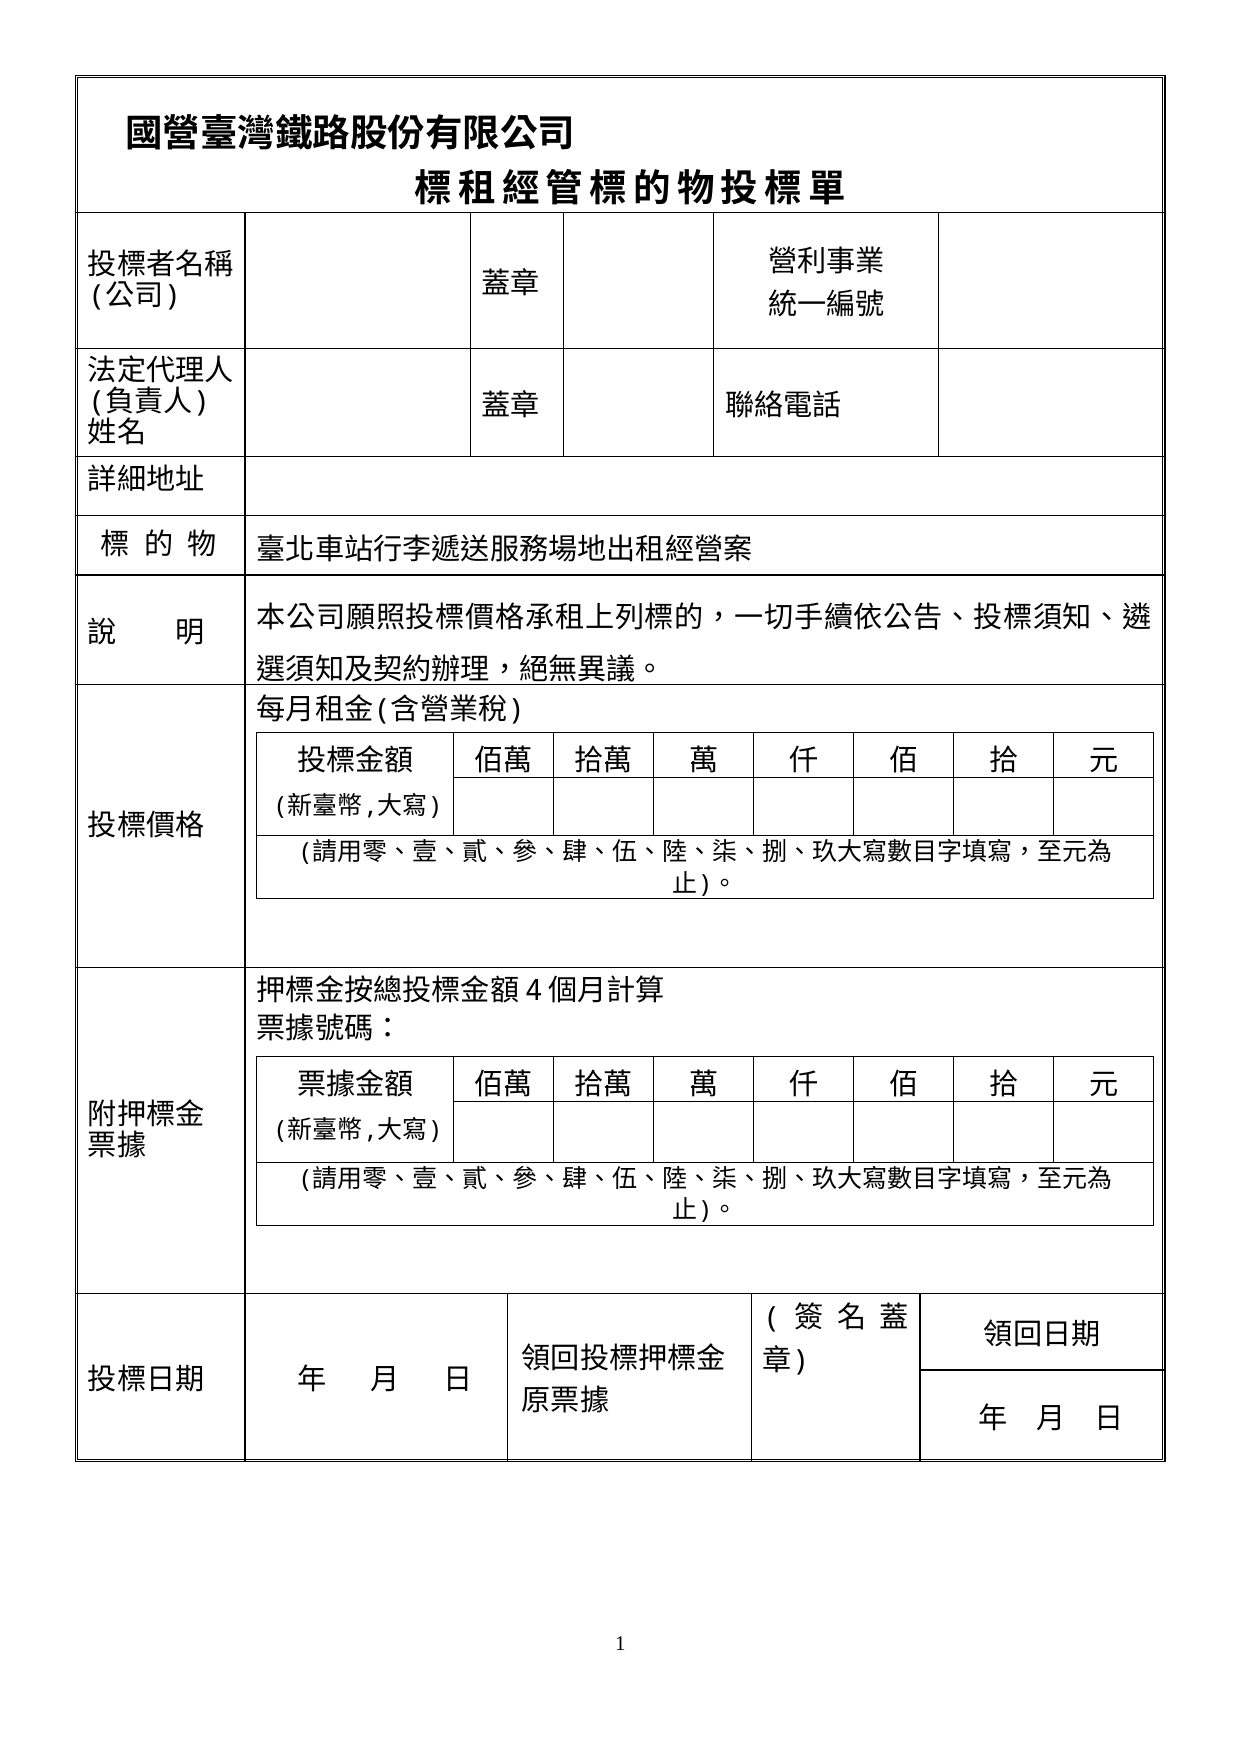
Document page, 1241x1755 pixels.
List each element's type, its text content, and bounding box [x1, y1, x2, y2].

table_cell 詳細地址 [78, 457, 244, 515]
table_cell 聯絡電話 [714, 349, 938, 456]
table_cell 每月租金(含營業稅) [246, 685, 1162, 967]
table_cell [654, 778, 753, 835]
table_header 票據金額 (新臺幣,大寫) [257, 1057, 453, 1162]
table_header 國營臺灣鐵路股份有限公司 標租經管標的物投標單 [78, 78, 1162, 212]
table_cell [954, 778, 1053, 835]
table_cell 營利事業 統一編號 [714, 213, 938, 348]
table_header 佰萬 [454, 1057, 553, 1101]
table_cell [854, 1102, 953, 1162]
table_cell 年 月 日 [921, 1371, 1162, 1459]
table_header 佰 [854, 1057, 953, 1101]
table_header 拾 [954, 1057, 1053, 1101]
table_cell [564, 213, 713, 348]
table_cell [854, 778, 953, 835]
table_header 佰萬 [454, 733, 553, 777]
table_cell 年 月 日 [246, 1294, 507, 1459]
table_cell [954, 1102, 1053, 1162]
table_cell [1054, 1102, 1153, 1162]
table_header 拾萬 [554, 733, 653, 777]
table_header 萬 [654, 1057, 753, 1101]
table_cell 押標金按總投標金額4個月計算 票據號碼： [246, 968, 1162, 1292]
table_cell [754, 778, 853, 835]
table_cell 本公司願照投標價格承租上列標的，一切手續依公告、投標須知、遴選須知及契約辦理，絕無異議。 [246, 576, 1162, 683]
table_header 仟 [754, 1057, 853, 1101]
table_cell 領回投標押標金 原票據 [508, 1294, 751, 1459]
table_cell [554, 778, 653, 835]
table_cell 標 的 物 [78, 516, 244, 574]
table_cell (簽名蓋章) [752, 1294, 919, 1459]
table_header 仟 [754, 733, 853, 777]
table_header 佰 [854, 733, 953, 777]
table_header 元 [1054, 733, 1153, 777]
table_cell 領回日期 [921, 1294, 1162, 1369]
table_cell [564, 349, 713, 456]
table_cell [1054, 778, 1153, 835]
table_cell 附押標金 票據 [78, 968, 244, 1292]
table_header 元 [1054, 1057, 1153, 1101]
table_cell 說 明 [78, 576, 244, 683]
table_cell 臺北車站行李遞送服務場地出租經營案 [246, 516, 1162, 574]
table_cell 投標者名稱(公司) [78, 213, 244, 348]
table_cell [454, 1102, 553, 1162]
table_cell (請用零、壹、貳、參、肆、伍、陸、柒、捌、玖大寫數目字填寫，至元為止)。 [257, 836, 1153, 898]
table_header 拾 [954, 733, 1053, 777]
table_cell [754, 1102, 853, 1162]
table_cell 蓋章 [471, 213, 563, 348]
table_cell [246, 457, 1162, 515]
table_cell [654, 1102, 753, 1162]
table_cell 投標日期 [78, 1294, 244, 1459]
table_cell [246, 349, 470, 456]
table_cell [246, 213, 470, 348]
table_header 萬 [654, 733, 753, 777]
table_cell 法定代理人(負責人) 姓名 [78, 349, 244, 456]
table_cell [939, 349, 1162, 456]
table_cell (請用零、壹、貳、參、肆、伍、陸、柒、捌、玖大寫數目字填寫，至元為止)。 [257, 1163, 1153, 1225]
table_header 拾萬 [554, 1057, 653, 1101]
table_cell [939, 213, 1162, 348]
table_cell 投標價格 [78, 685, 244, 967]
table_cell [554, 1102, 653, 1162]
table_cell [454, 778, 553, 835]
table_header 投標金額 (新臺幣,大寫) [257, 733, 453, 835]
table_cell 蓋章 [471, 349, 563, 456]
